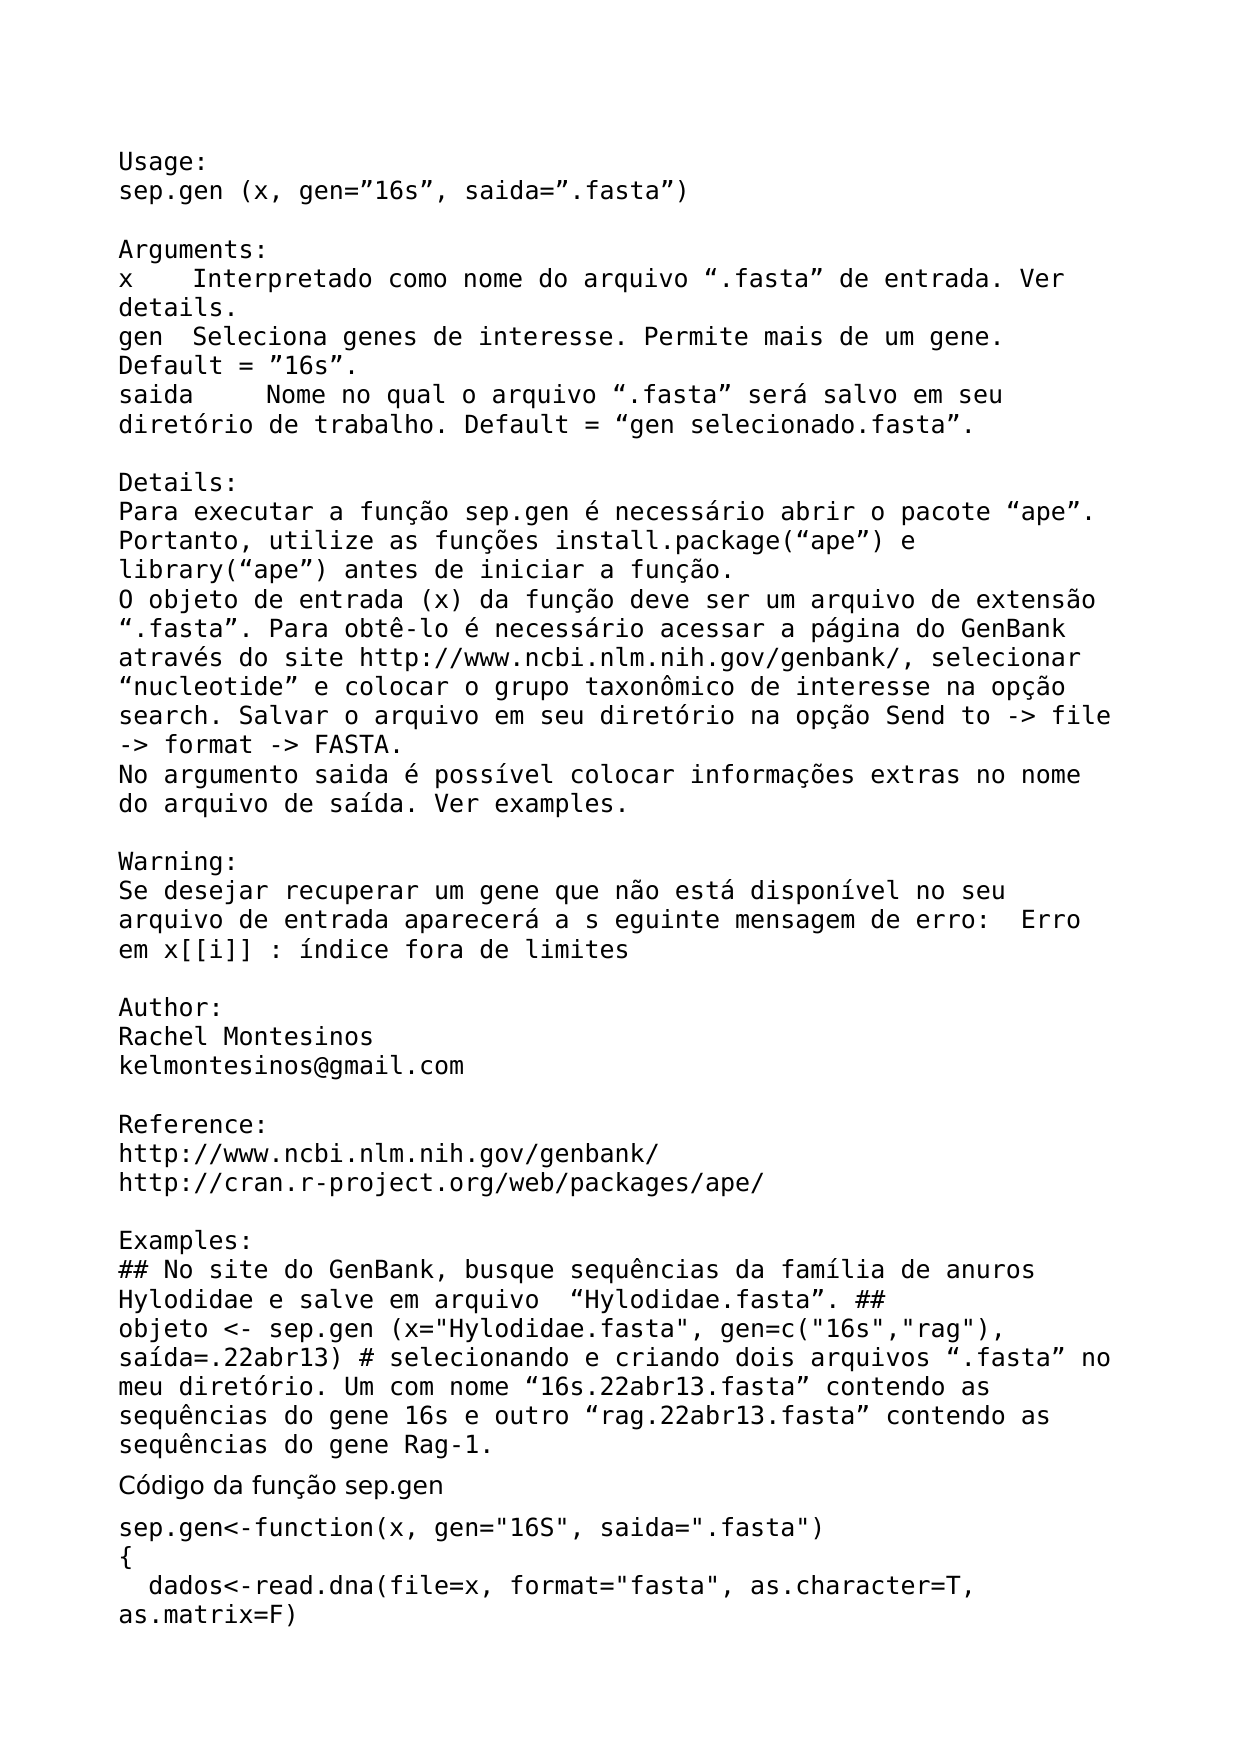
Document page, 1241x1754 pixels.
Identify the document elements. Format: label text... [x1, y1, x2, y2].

text Usage: sep.gen (x, gen=”16s”, saida=”.fasta”) Arguments: x Interpretado como nome do arquivo “.fasta” de entrada. Ver details. gen Seleciona genes de interesse. Permite mais de um gene. Default = ”16s”. saida Nome no qual o arquivo “.fasta” será salvo em seu diretório de trabalho. Default = “gen selecionado.fasta”. Details: Para executar a função sep.gen é necessário abrir o pacote “ape”. Portanto, utilize as funções install.package(“ape”) e library(“ape”) antes de iniciar a função. O objeto de entrada (x) da função deve ser um arquivo de extensão “.fasta”. Para obtê-lo é necessário acessar a página do GenBank através do site http://www.ncbi.nlm.nih.gov/genbank/, selecionar “nucleotide” e colocar o grupo taxonômico de interesse na opção search. Salvar o arquivo em seu diretório na opção Send to -> file -> format -> FASTA. No argumento saida é possível colocar informações extras no nome do arquivo de saída. Ver examples. Warning: Se desejar recuperar um gene que não está disponível no seu arquivo de entrada aparecerá a s eguinte mensagem de erro: Erro em x[[i]] : índice fora de limites Author: Rachel Montesinos kelmontesinos@gmail.com Reference: http://www.ncbi.nlm.nih.gov/genbank/ http://cran.r-project.org/web/packages/ape/ Examples: ## No site do GenBank, busque sequências da família de anuros Hylodidae e salve em arquivo “Hylodidae.fasta”. ## objeto <- sep.gen (x="Hylodidae.fasta", gen=c("16s","rag"), saída=.22abr13) # selecionando e criando dois arquivos “.fasta” no meu diretório. Um com nome “16s.22abr13.fasta” contendo as sequências do gene 16s e outro “rag.22abr13.fasta” contendo as sequências do gene Rag-1. [118, 118, 1122, 1460]
text sep.gen<-function(x, gen="16S", saida=".fasta") { dados<-read.dna(file=x, format="fasta", as.character=T, as.matrix=F) [118, 1513, 1122, 1630]
text Código da função sep.gen [118, 1472, 1122, 1501]
